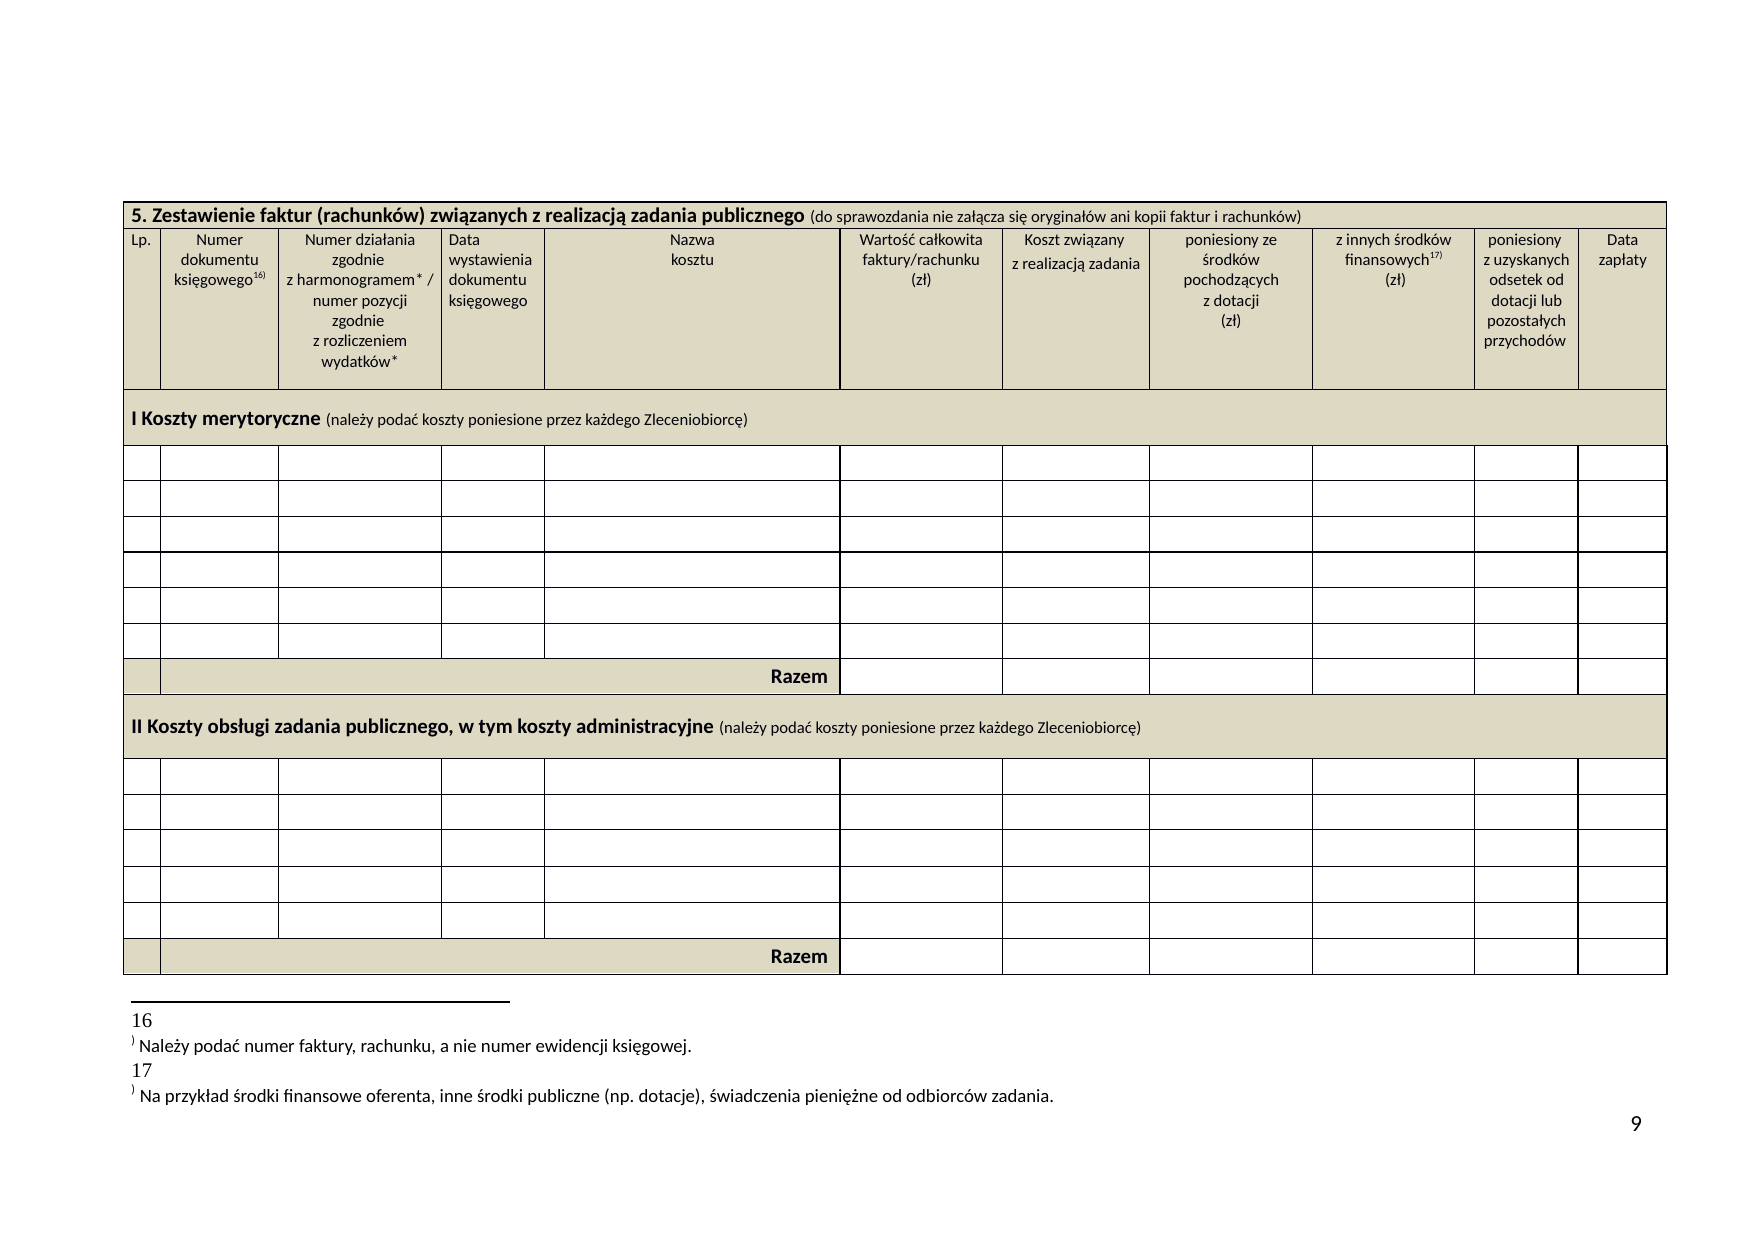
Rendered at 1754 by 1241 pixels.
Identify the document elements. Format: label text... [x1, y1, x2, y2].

table_cell [1150, 867, 1312, 902]
table_cell [124, 939, 160, 973]
table_cell poniesiony ze środków pochodzących z dotacji (zł) [1150, 229, 1312, 351]
table_cell [442, 903, 544, 938]
table_cell [1150, 903, 1312, 938]
table_cell [545, 553, 839, 587]
table_cell [124, 795, 160, 829]
table_cell [442, 624, 544, 658]
table_cell [161, 588, 278, 622]
table_cell [1150, 659, 1312, 693]
table_cell [442, 795, 544, 829]
table_cell [1150, 517, 1312, 551]
table_cell [1475, 903, 1577, 938]
table_cell [1003, 867, 1149, 902]
table_cell [1003, 903, 1149, 938]
table_cell [279, 553, 441, 587]
table_cell [1003, 481, 1149, 516]
table_cell [1003, 759, 1149, 794]
table_cell Razem [161, 939, 839, 973]
table_cell [124, 481, 160, 516]
table_cell [1475, 446, 1577, 480]
table_cell [1579, 830, 1666, 866]
table_cell [1150, 351, 1312, 389]
table_cell [161, 481, 278, 516]
table_cell [124, 759, 160, 794]
table_cell [841, 867, 1002, 902]
table_cell [841, 939, 1002, 973]
table_cell [545, 903, 839, 938]
table_cell [841, 903, 1002, 938]
table_cell [161, 759, 278, 794]
table_cell [1475, 553, 1577, 587]
table_cell [1579, 903, 1666, 938]
table_cell [1475, 759, 1577, 794]
table_cell [1579, 588, 1666, 622]
table_cell [1150, 446, 1312, 480]
table_cell [1313, 553, 1474, 587]
table_cell [841, 351, 1002, 389]
table_cell [545, 446, 839, 480]
table_cell [442, 830, 544, 866]
table_cell [124, 830, 160, 866]
table_cell [1475, 588, 1577, 622]
table_cell [1579, 553, 1666, 587]
table_cell [1579, 481, 1666, 516]
table_cell [1150, 939, 1312, 973]
table_cell [279, 517, 441, 551]
table_cell [161, 867, 278, 902]
table_cell [545, 624, 839, 658]
table_cell [1313, 867, 1474, 902]
table_cell [161, 446, 278, 480]
table_cell [124, 446, 160, 480]
table_cell [1150, 624, 1312, 658]
table_cell [1313, 830, 1474, 866]
table_cell [841, 759, 1002, 794]
table_cell [1313, 624, 1474, 658]
table_cell Wartość całkowita faktury/rachunku (zł) [841, 229, 1002, 351]
table_cell [1579, 659, 1666, 693]
table_cell [124, 624, 160, 658]
table_cell Lp. [124, 229, 160, 389]
table_cell [1475, 939, 1577, 973]
table_cell [442, 553, 544, 587]
table_cell [442, 588, 544, 622]
table_cell [161, 624, 278, 658]
table_cell [545, 830, 839, 866]
table_cell [1313, 659, 1474, 693]
table_cell [841, 446, 1002, 480]
table_header 5. Zestawienie faktur (rachunków) związanych z realizacją zadania publicznego (do sprawozdania nie załącza się oryginałów ani kopii faktur i rachunków) [124, 203, 1666, 228]
table_cell [1579, 795, 1666, 829]
table_cell [1313, 795, 1474, 829]
table_cell [1475, 830, 1577, 866]
table_cell [279, 446, 441, 480]
table_cell [545, 517, 839, 551]
table_cell [1475, 624, 1577, 658]
table_cell [442, 446, 544, 480]
table_cell [1475, 795, 1577, 829]
table_cell [442, 481, 544, 516]
table_cell [1475, 659, 1577, 693]
table_cell [1150, 481, 1312, 516]
table_cell [161, 517, 278, 551]
table_cell [1003, 939, 1149, 973]
table_cell [161, 903, 278, 938]
table_cell [1579, 867, 1666, 902]
table_cell [1475, 481, 1577, 516]
table_cell [1003, 659, 1149, 693]
table_cell [1475, 351, 1578, 389]
table_cell [1313, 759, 1474, 794]
table_cell [1475, 517, 1577, 551]
table_cell [1579, 446, 1666, 480]
table_cell [1313, 517, 1474, 551]
table_cell [1150, 795, 1312, 829]
table_cell [124, 588, 160, 622]
table_cell [1003, 351, 1149, 389]
table_cell [279, 759, 441, 794]
table_cell [1150, 588, 1312, 622]
table_cell [279, 624, 441, 658]
table_cell [1150, 553, 1312, 587]
table_cell [1313, 939, 1474, 973]
table_cell [161, 830, 278, 866]
table_cell [442, 867, 544, 902]
table_cell [1003, 553, 1149, 587]
table_cell [841, 659, 1002, 693]
table_cell [1150, 830, 1312, 866]
table_cell [1313, 903, 1474, 938]
table_cell [1003, 830, 1149, 866]
table_cell [279, 903, 441, 938]
table_cell [1579, 759, 1666, 794]
table_cell Koszt związany z realizacją zadania [1003, 229, 1149, 351]
table_cell [841, 517, 1002, 551]
table_cell [1003, 588, 1149, 622]
table_cell [279, 588, 441, 622]
table_cell [442, 759, 544, 794]
table_cell Razem [161, 659, 839, 693]
table_cell [841, 624, 1002, 658]
table_cell Data zapłaty [1579, 229, 1666, 389]
table_cell [545, 795, 839, 829]
table_cell [442, 517, 544, 551]
table_cell [124, 903, 160, 938]
table_cell [279, 867, 441, 902]
table_cell [1003, 624, 1149, 658]
table_cell [545, 481, 839, 516]
table_cell [545, 588, 839, 622]
table_cell [545, 759, 839, 794]
table_cell I Koszty merytoryczne (należy podać koszty poniesione przez każdego Zleceniobiorcę) [124, 390, 1666, 445]
table_cell [841, 830, 1002, 866]
table_cell [124, 517, 160, 551]
table_cell [1313, 481, 1474, 516]
table_cell [279, 795, 441, 829]
table_cell [1313, 446, 1474, 480]
table_cell [161, 553, 278, 587]
table_cell [841, 588, 1002, 622]
table_cell [279, 481, 441, 516]
table_cell [161, 795, 278, 829]
table_cell [1003, 795, 1149, 829]
table_cell poniesiony z uzyskanych odsetek od dotacji lub pozostałych przychodów [1475, 229, 1578, 351]
table_cell [124, 553, 160, 587]
table_cell [1003, 446, 1149, 480]
table_cell Data wystawienia dokumentu księgowego [442, 229, 544, 389]
table_cell [124, 659, 160, 693]
table_cell z innych środków finansowych) (zł) [1313, 229, 1474, 351]
table_cell [1313, 588, 1474, 622]
table_cell Numer działania zgodnie z harmonogramem* / numer pozycji zgodnie z rozliczeniem wydatków* [279, 229, 441, 389]
table_cell [1003, 517, 1149, 551]
table_cell [841, 795, 1002, 829]
table_cell [545, 867, 839, 902]
table_cell [124, 867, 160, 902]
table_cell Numer dokumentu księgowego) [161, 229, 278, 389]
table_cell [1579, 939, 1666, 973]
table_cell II Koszty obsługi zadania publicznego, w tym koszty administracyjne (należy podać koszty poniesione przez każdego Zleceniobiorcę) [124, 695, 1666, 758]
table_cell [1313, 351, 1474, 389]
table_cell [1579, 624, 1666, 658]
table_cell [841, 553, 1002, 587]
table_cell [279, 830, 441, 866]
table_cell [841, 481, 1002, 516]
table_cell [1150, 759, 1312, 794]
table_cell [1475, 867, 1577, 902]
table_cell [1579, 517, 1666, 551]
table_cell Nazwa kosztu [545, 229, 839, 389]
